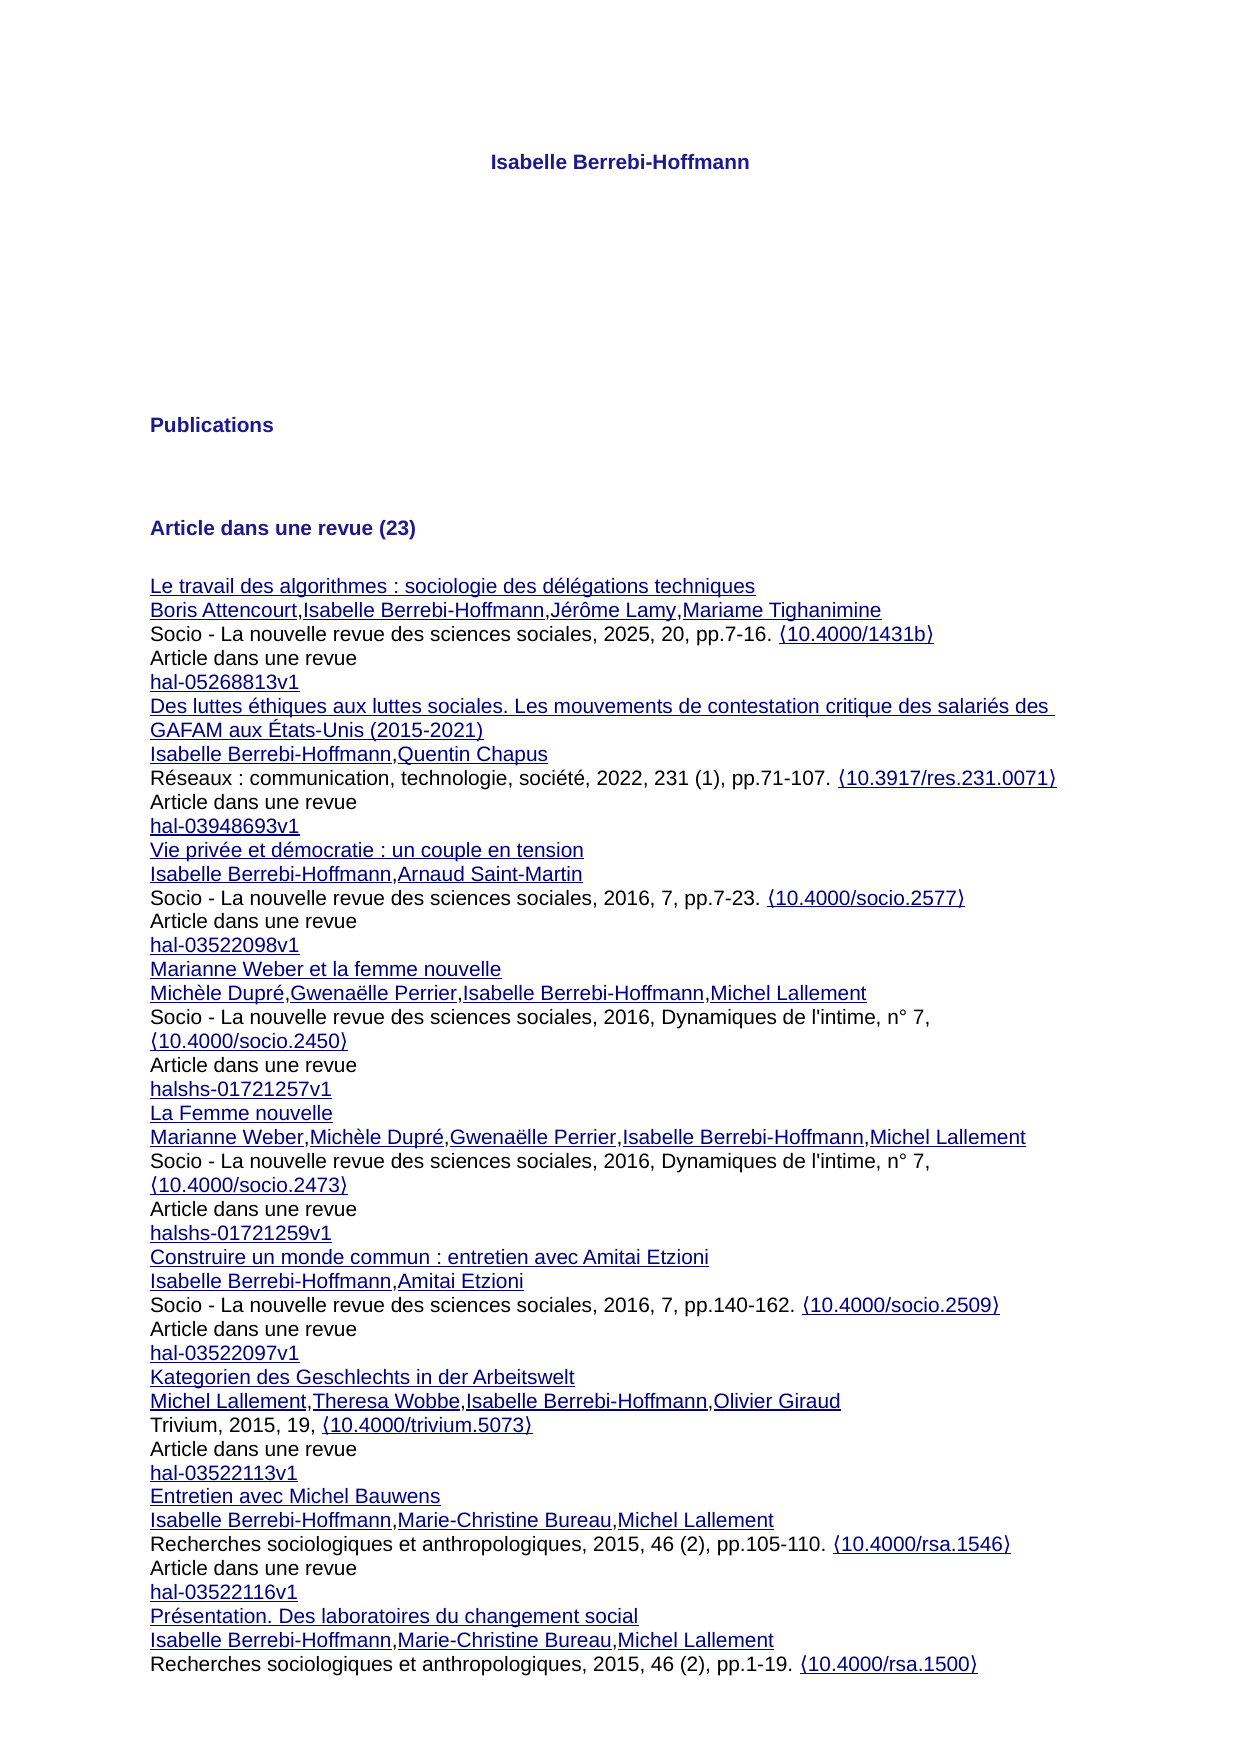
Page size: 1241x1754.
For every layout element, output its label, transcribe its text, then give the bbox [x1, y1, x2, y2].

table_header Le travail des algorithmes : sociologie des délégations techniques Boris Attencourt,Isabelle Berrebi-Hoffmann,Jérôme Lamy,Mariame Tighanimine Socio - La nouvelle revue des sciences sociales, 2025, 20, pp.7-16. ⟨10.4000/1431b⟩ Article dans une revue hal-05268813v1 [150, 574, 1090, 694]
table_cell Des luttes éthiques aux luttes sociales. Les mouvements de contestation critique des salariés des GAFAM aux États-Unis (2015-2021) Isabelle Berrebi-Hoffmann,Quentin Chapus Réseaux : communication, technologie, société, 2022, 231 (1), pp.71-107. ⟨10.3917/res.231.0071⟩ Article dans une revue hal-03948693v1 [150, 694, 1090, 837]
subtitle Article dans une revue (23) [150, 516, 1090, 539]
table_cell Kategorien des Geschlechts in der Arbeitswelt Michel Lallement,Theresa Wobbe,Isabelle Berrebi-Hoffmann,Olivier Giraud Trivium, 2015, 19, ⟨10.4000/trivium.5073⟩ Article dans une revue hal-03522113v1 [150, 1365, 1090, 1484]
subtitle Isabelle Berrebi-Hoffmann [150, 150, 1090, 174]
table_cell Entretien avec Michel Bauwens Isabelle Berrebi-Hoffmann,Marie-Christine Bureau,Michel Lallement Recherches sociologiques et anthropologiques, 2015, 46 (2), pp.105-110. ⟨10.4000/rsa.1546⟩ Article dans une revue hal-03522116v1 [150, 1484, 1090, 1604]
table_cell Construire un monde commun : entretien avec Amitai Etzioni Isabelle Berrebi-Hoffmann,Amitai Etzioni Socio - La nouvelle revue des sciences sociales, 2016, 7, pp.140-162. ⟨10.4000/socio.2509⟩ Article dans une revue hal-03522097v1 [150, 1245, 1090, 1364]
subtitle Publications [150, 412, 1090, 436]
table_cell Vie privée et démocratie : un couple en tension Isabelle Berrebi-Hoffmann,Arnaud Saint-Martin Socio - La nouvelle revue des sciences sociales, 2016, 7, pp.7-23. ⟨10.4000/socio.2577⟩ Article dans une revue hal-03522098v1 [150, 838, 1090, 957]
table_cell La Femme nouvelle Marianne Weber,Michèle Dupré,Gwenaëlle Perrier,Isabelle Berrebi-Hoffmann,Michel Lallement Socio - La nouvelle revue des sciences sociales, 2016, Dynamiques de l'intime, n° 7, ⟨10.4000/socio.2473⟩ Article dans une revue halshs-01721259v1 [150, 1101, 1090, 1245]
table_cell Présentation. Des laboratoires du changement social Isabelle Berrebi-Hoffmann,Marie-Christine Bureau,Michel Lallement Recherches sociologiques et anthropologiques, 2015, 46 (2), pp.1-19. ⟨10.4000/rsa.1500⟩ [150, 1604, 1090, 1676]
table_cell Marianne Weber et la femme nouvelle Michèle Dupré,Gwenaëlle Perrier,Isabelle Berrebi-Hoffmann,Michel Lallement Socio - La nouvelle revue des sciences sociales, 2016, Dynamiques de l'intime, n° 7, ⟨10.4000/socio.2450⟩ Article dans une revue halshs-01721257v1 [150, 957, 1090, 1101]
